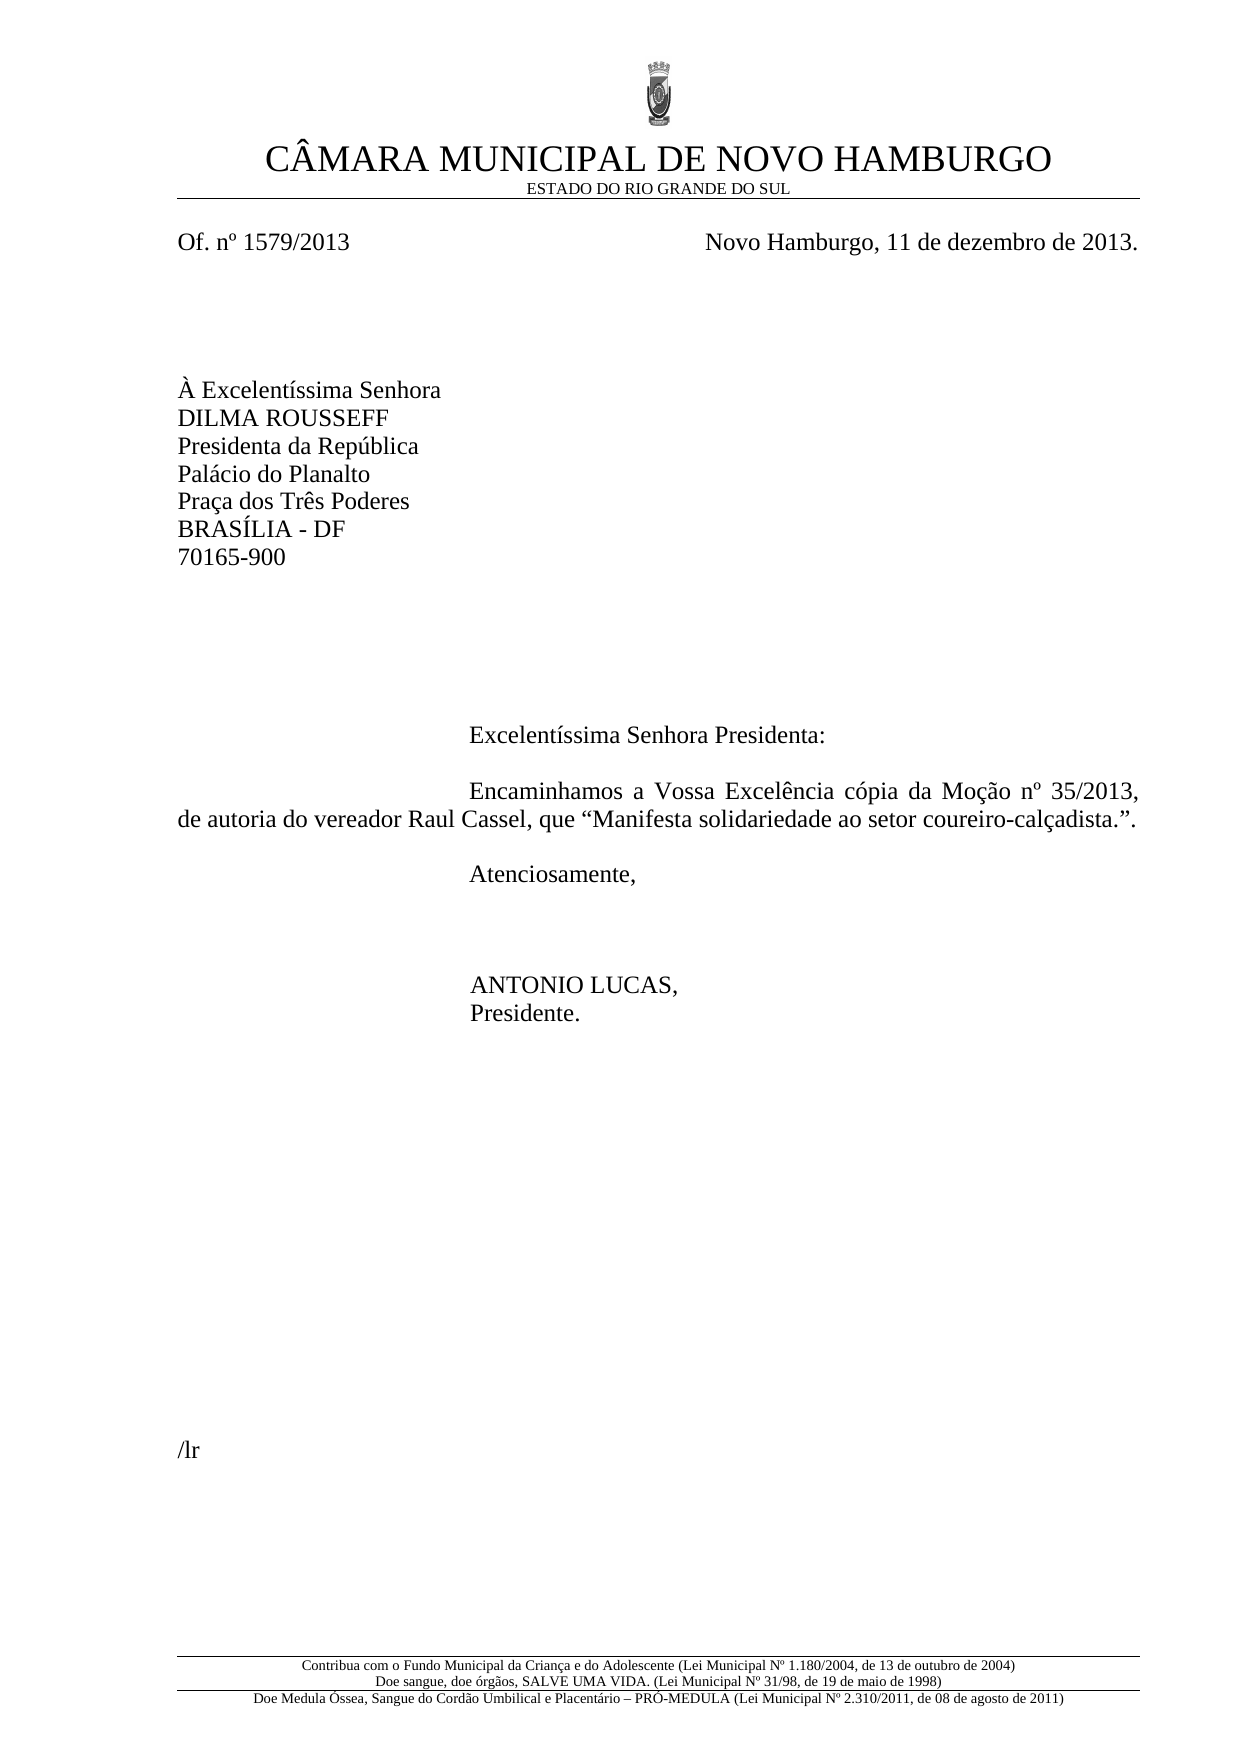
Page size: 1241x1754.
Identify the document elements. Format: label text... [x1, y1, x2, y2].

text Atenciosamente, [177, 860, 1140, 888]
text Presidente. [470, 999, 1140, 1026]
text ANTONIO LUCAS, [470, 971, 1140, 999]
text DILMA ROUSSEFF [177, 404, 1140, 432]
text Presidenta da República [177, 432, 1140, 460]
text Palácio do Planalto [177, 460, 1140, 487]
text Excelentíssima Senhora Presidenta: [177, 722, 1140, 749]
text Praça dos Três Poderes [177, 487, 1140, 515]
text Encaminhamos a Vossa Excelência cópia da Moção nº 35/2013, de autoria do vereador Raul Cassel, que “Manifesta solidariedade ao setor coureiro-calçadista.”. [177, 777, 1140, 832]
text 70165-900 [177, 543, 1140, 571]
text /lr [177, 1437, 1140, 1464]
text À Excelentíssima Senhora [177, 377, 1140, 404]
text BRASÍLIA - DF [177, 515, 1140, 543]
text Of. nº 1579/2013 Novo Hamburgo, 11 de dezembro de 2013. [177, 228, 1140, 256]
